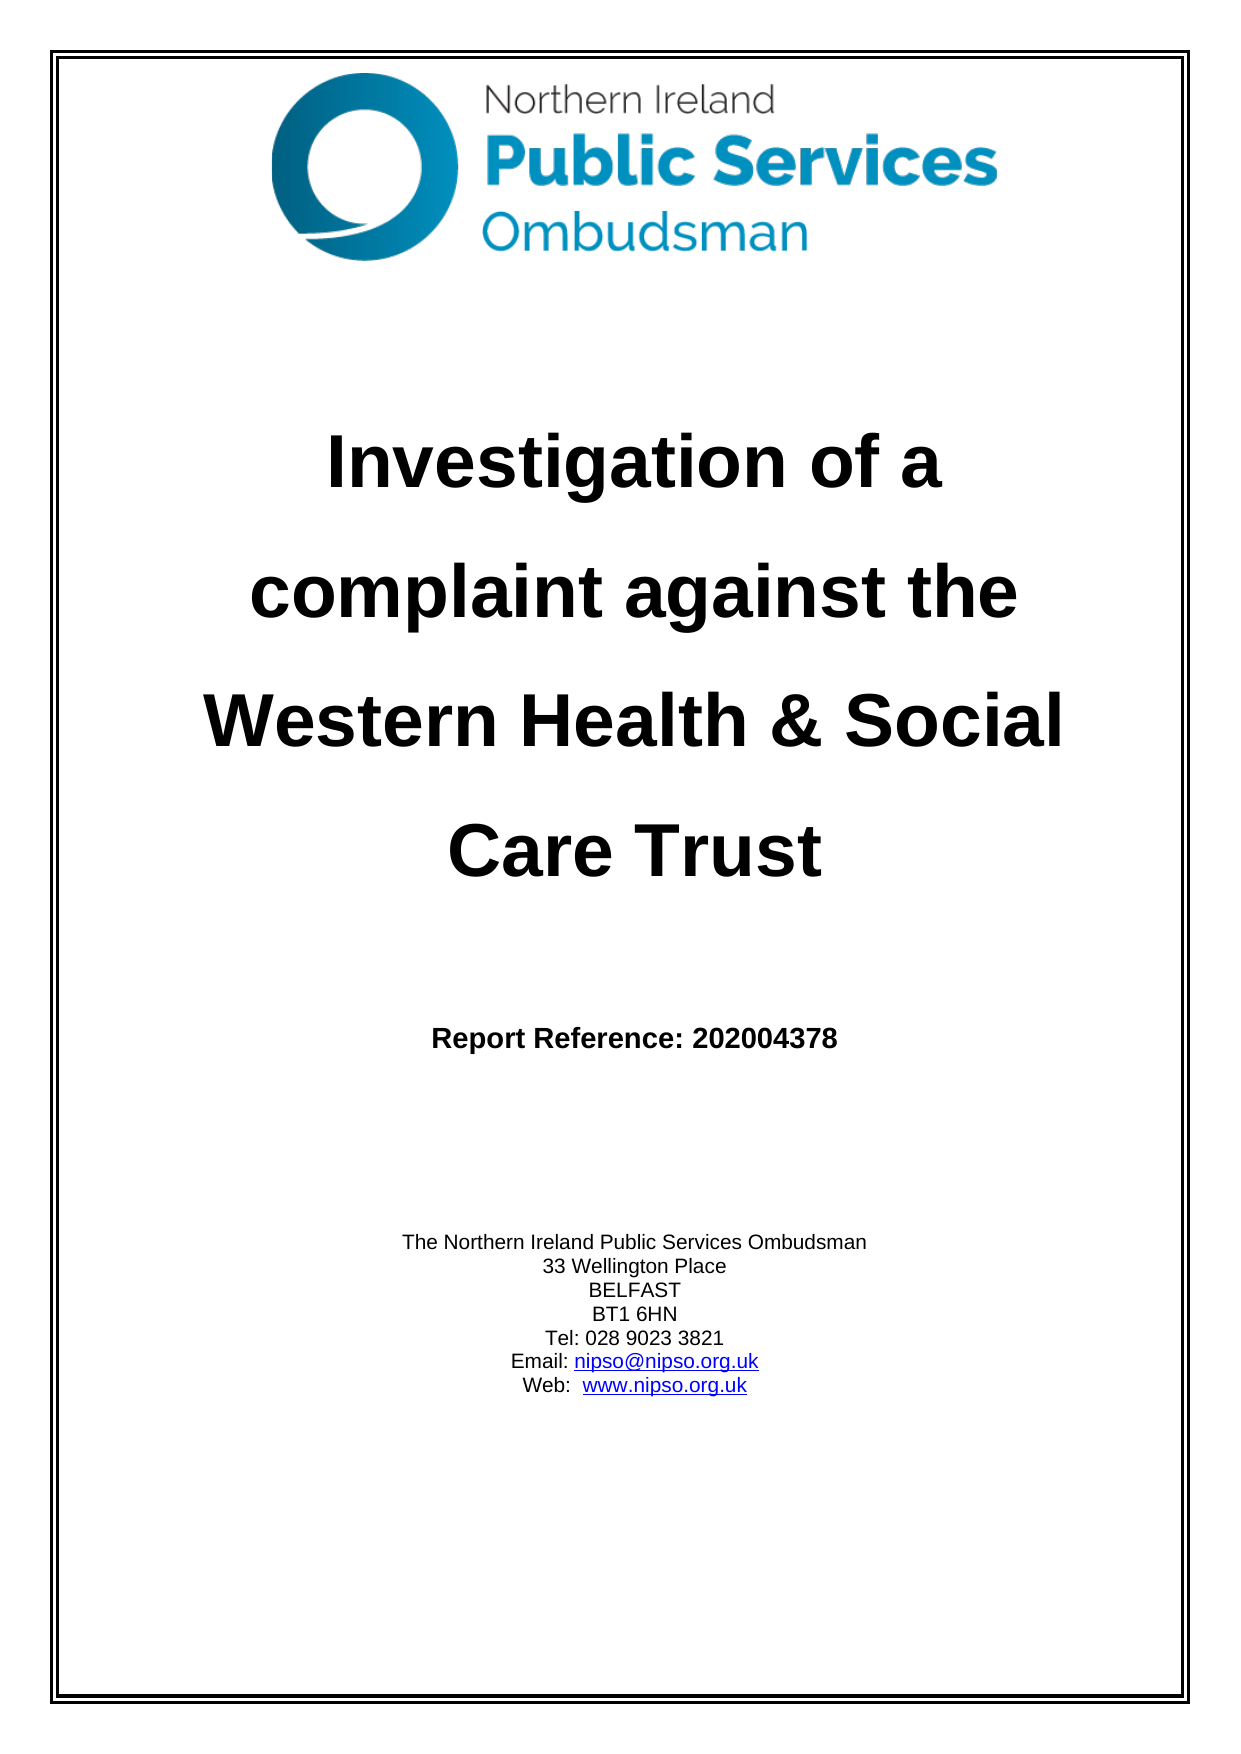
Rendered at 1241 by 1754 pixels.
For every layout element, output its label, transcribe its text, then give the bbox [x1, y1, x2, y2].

text BT1 6HN [187, 1301, 1082, 1325]
text Web: www.nipso.org.uk [187, 1373, 1082, 1397]
text BELFAST [187, 1277, 1082, 1301]
text Email: nipso@nipso.org.uk [187, 1349, 1082, 1373]
text Investigation of a complaint against the Western Health & Social Care Trust [187, 417, 1082, 892]
text 33 Wellington Place [187, 1253, 1082, 1277]
text Report Reference: 202004378 [187, 1021, 1082, 1055]
text Tel: 028 9023 3821 [187, 1325, 1082, 1349]
text The Northern Ireland Public Services Ombudsman [187, 1229, 1082, 1253]
